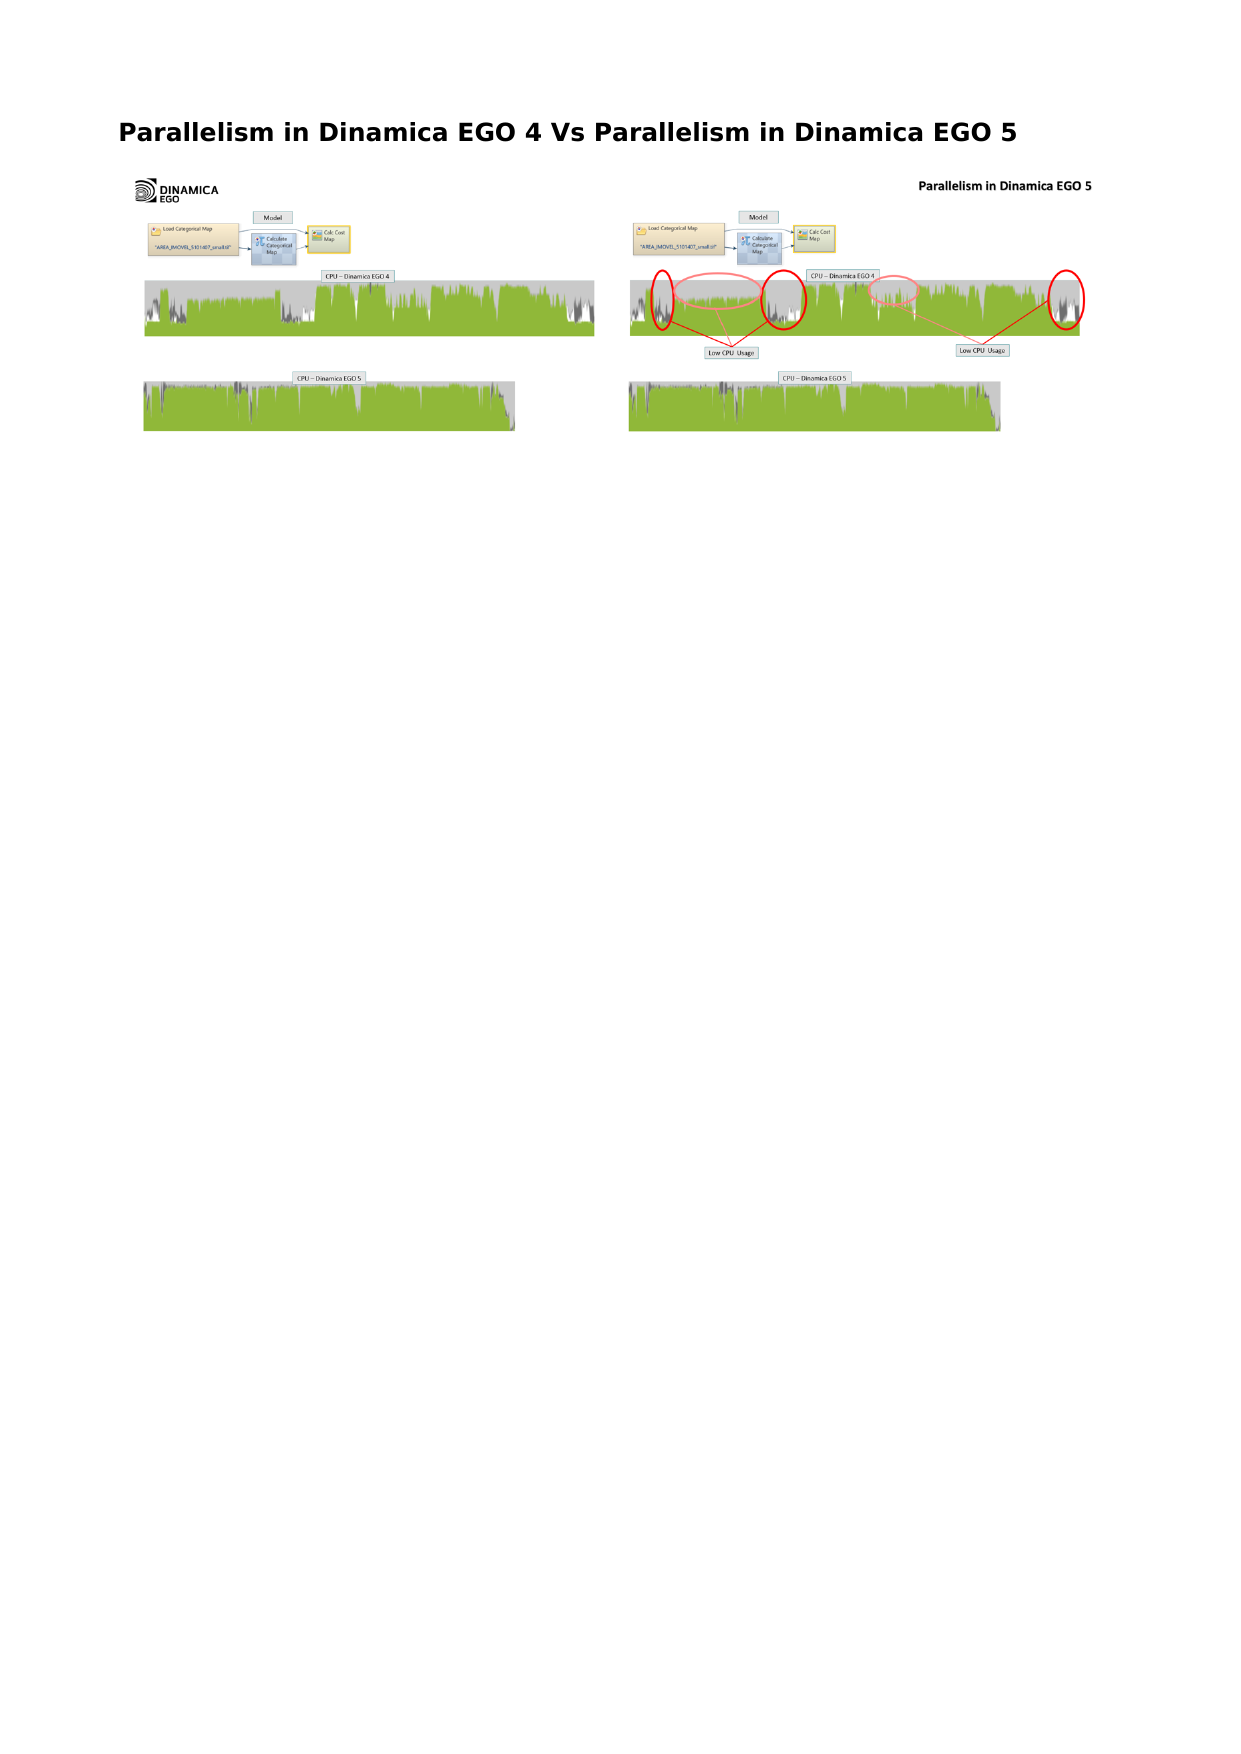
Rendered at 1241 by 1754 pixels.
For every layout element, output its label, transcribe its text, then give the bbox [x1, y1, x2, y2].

subtitle Parallelism in Dinamica EGO 4 Vs Parallelism in Dinamica EGO 5 [118, 118, 1122, 147]
picture [118, 159, 1123, 449]
